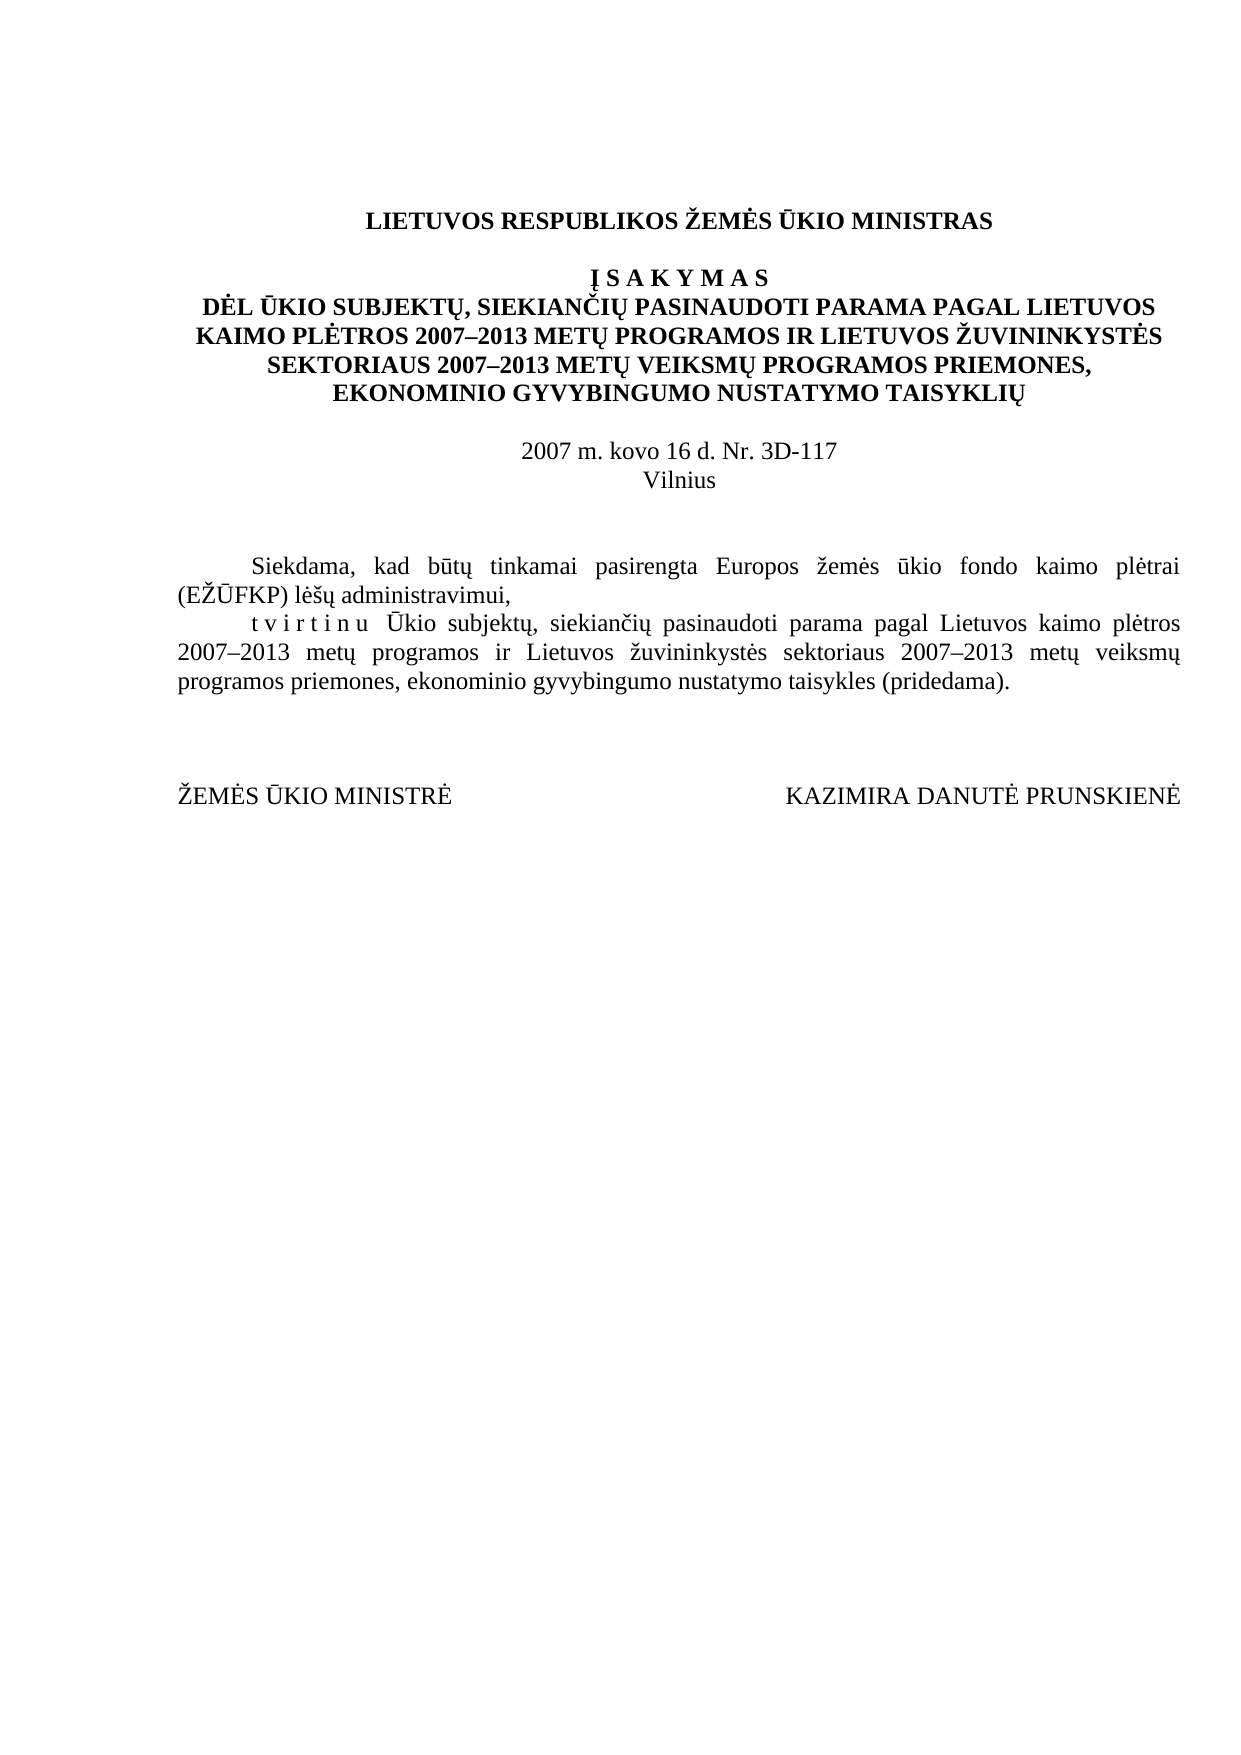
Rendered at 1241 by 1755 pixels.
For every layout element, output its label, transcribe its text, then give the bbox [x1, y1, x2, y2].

text 2007 m. kovo 16 d. Nr. 3D-117 [177, 436, 1181, 465]
text Į S A K Y M A S [177, 263, 1181, 292]
text tvirtinu Ūkio subjektų, siekiančių pasinaudoti parama pagal Lietuvos kaimo plėtros 2007–2013 metų programos ir Lietuvos žuvininkystės sektoriaus 2007–2013 metų veiksmų programos priemones, ekonominio gyvybingumo nustatymo taisykles (pridedama). [177, 608, 1181, 695]
text ŽEMĖS ŪKIO MINISTRĖ KAZIMIRA DANUTĖ PRUNSKIENĖ [177, 781, 1181, 810]
text DĖL ŪKIO SUBJEKTŲ, SIEKIANČIŲ PASINAUDOTI PARAMA PAGAL LIETUVOS KAIMO PLĖTROS 2007–2013 METŲ PROGRAMOS IR LIETUVOS ŽUVININKYSTĖS SEKTORIAUS 2007–2013 METŲ VEIKSMŲ PROGRAMOS PRIEMONES, EKONOMINIO GYVYBINGUMO NUSTATYMO TAISYKLIŲ [177, 292, 1181, 407]
text Siekdama, kad būtų tinkamai pasirengta Europos žemės ūkio fondo kaimo plėtrai (EŽŪFKP) lėšų administravimui, [177, 551, 1181, 608]
text Vilnius [177, 465, 1181, 493]
text LIETUVOS RESPUBLIKOS ŽEMĖS ŪKIO MINISTRAS [177, 206, 1181, 235]
